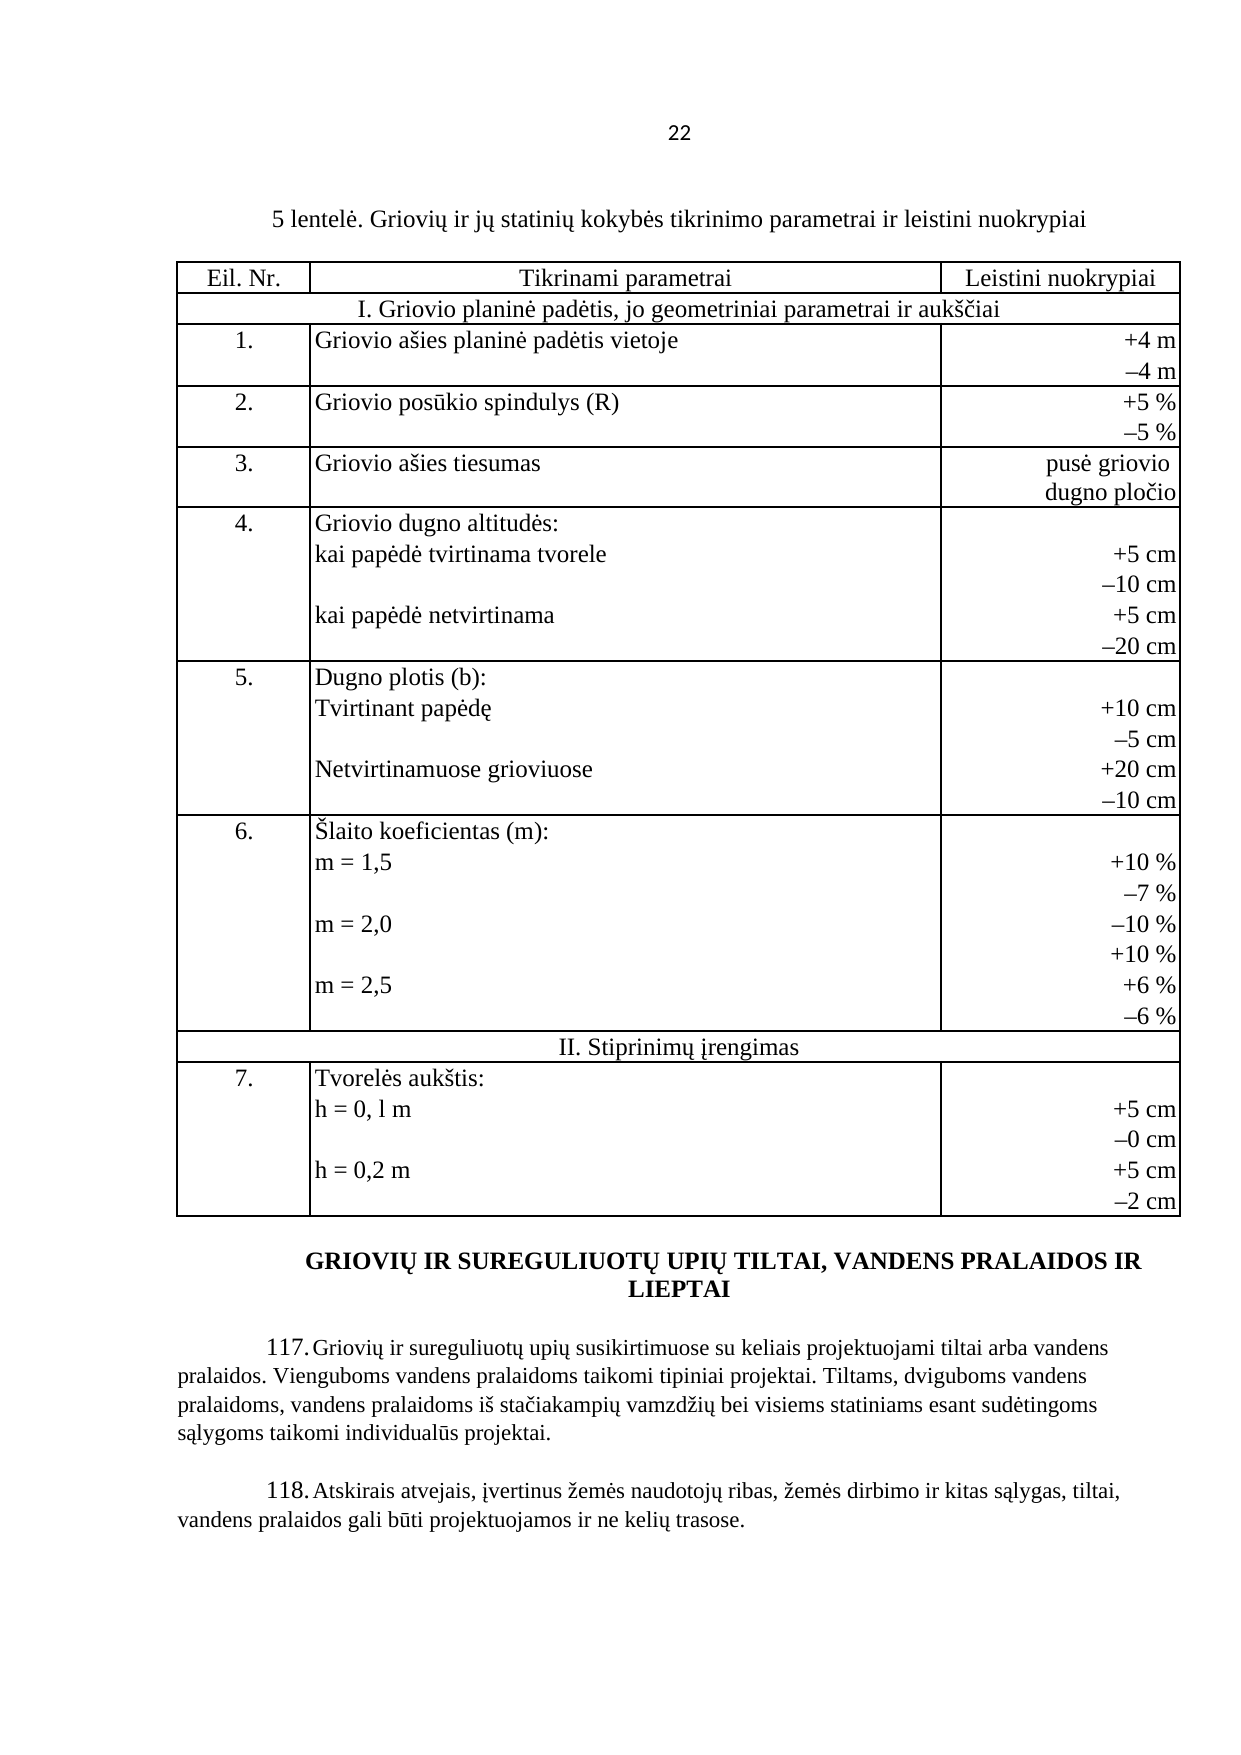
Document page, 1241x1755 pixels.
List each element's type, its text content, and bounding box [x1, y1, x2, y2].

table_cell II. Stiprinimų įrengimas [178, 1032, 1179, 1061]
table_cell 1. [178, 325, 309, 384]
table_cell m = 1,5 [311, 845, 940, 907]
table_cell +5 cm [942, 537, 1179, 567]
table_cell [942, 816, 1179, 845]
text 5 lentelė. Griovių ir jų statinių kokybės tikrinimo parametrai ir leistini nuokrypiai [177, 204, 1181, 232]
table_header Leistini nuokrypiai [942, 263, 1179, 292]
table_cell kai papėdė netvirtinama [311, 598, 940, 660]
table_header Tikrinami parametrai [311, 263, 940, 292]
table_cell 7. [178, 1063, 309, 1215]
table_cell 4. [178, 508, 309, 660]
table_cell m = 2,5 [311, 968, 940, 1030]
table_cell h = 0,2 m [311, 1153, 940, 1215]
text 118. Atskirais atvejais, įvertinus žemės naudotojų ribas, žemės dirbimo ir kitas sąlygas, tiltai, vandens pralaidos gali būti projektuojamos ir ne kelių trasose. [177, 1476, 1181, 1532]
table_cell –5 cm [942, 722, 1179, 752]
table_cell m = 2,0 [311, 907, 940, 968]
table_cell +10 % [942, 938, 1179, 968]
text 117. Griovių ir sureguliuotų upių susikirtimuose su keliais projektuojami tiltai arba vandens pralaidos. Vienguboms vandens pralaidoms taikomi tipiniai projektai. Tiltams, dviguboms vandens pralaidoms, vandens pralaidoms iš stačiakampių vamzdžių bei visiems statiniams esant sudėtingoms sąlygoms taikomi individualūs projektai. [177, 1332, 1181, 1445]
table_header Eil. Nr. [178, 263, 309, 292]
table_cell –6 % [942, 999, 1179, 1030]
table_cell +5 cm [942, 1092, 1179, 1122]
table_cell –10 cm [942, 783, 1179, 814]
table_cell +10 cm [942, 691, 1179, 722]
table_cell Griovio ašies planinė padėtis vietoje [311, 325, 940, 384]
text GRIOVIŲ IR SUREGULIUOTŲ UPIŲ TILTAI, VANDENS PRALAIDOS IR LIEPTAI [177, 1246, 1181, 1303]
table_cell +5 cm [942, 598, 1179, 629]
table_cell [942, 508, 1179, 537]
table_cell [942, 1063, 1179, 1092]
table_cell –7 % [942, 876, 1179, 907]
table_cell +5 % [942, 387, 1179, 415]
table_cell [942, 662, 1179, 691]
table_cell Dugno plotis (b): [311, 662, 940, 691]
table_cell pusė griovio dugno pločio [942, 448, 1179, 506]
table_cell h = 0, l m [311, 1092, 940, 1153]
table_cell Tvorelės aukštis: [311, 1063, 940, 1092]
table_cell kai papėdė tvirtinama tvorele [311, 537, 940, 598]
table_cell Netvirtinamuose grioviuose [311, 753, 940, 814]
table_cell –4 m [942, 354, 1179, 384]
table_cell 2. [178, 387, 309, 446]
table_cell +10 % [942, 845, 1179, 876]
table_cell –10 % [942, 907, 1179, 937]
table_cell –5 % [942, 415, 1179, 446]
table_cell –20 cm [942, 629, 1179, 660]
table_cell 3. [178, 448, 309, 506]
table_cell Griovio ašies tiesumas [311, 448, 940, 506]
table_cell +20 cm [942, 753, 1179, 783]
table_cell +6 % [942, 968, 1179, 999]
table_cell Šlaito koeficientas (m): [311, 816, 940, 845]
table_cell Tvirtinant papėdę [311, 691, 940, 752]
table_cell –0 cm [942, 1123, 1179, 1153]
table_cell +5 cm [942, 1153, 1179, 1184]
table_cell –2 cm [942, 1184, 1179, 1215]
table_cell I. Griovio planinė padėtis, jo geometriniai parametrai ir aukščiai [178, 294, 1179, 323]
table_cell 6. [178, 816, 309, 1030]
table_cell +4 m [942, 325, 1179, 354]
table_cell –10 cm [942, 568, 1179, 598]
table_cell Griovio posūkio spindulys (R) [311, 387, 940, 446]
table_cell Griovio dugno altitudės: [311, 508, 940, 537]
table_cell 5. [178, 662, 309, 814]
